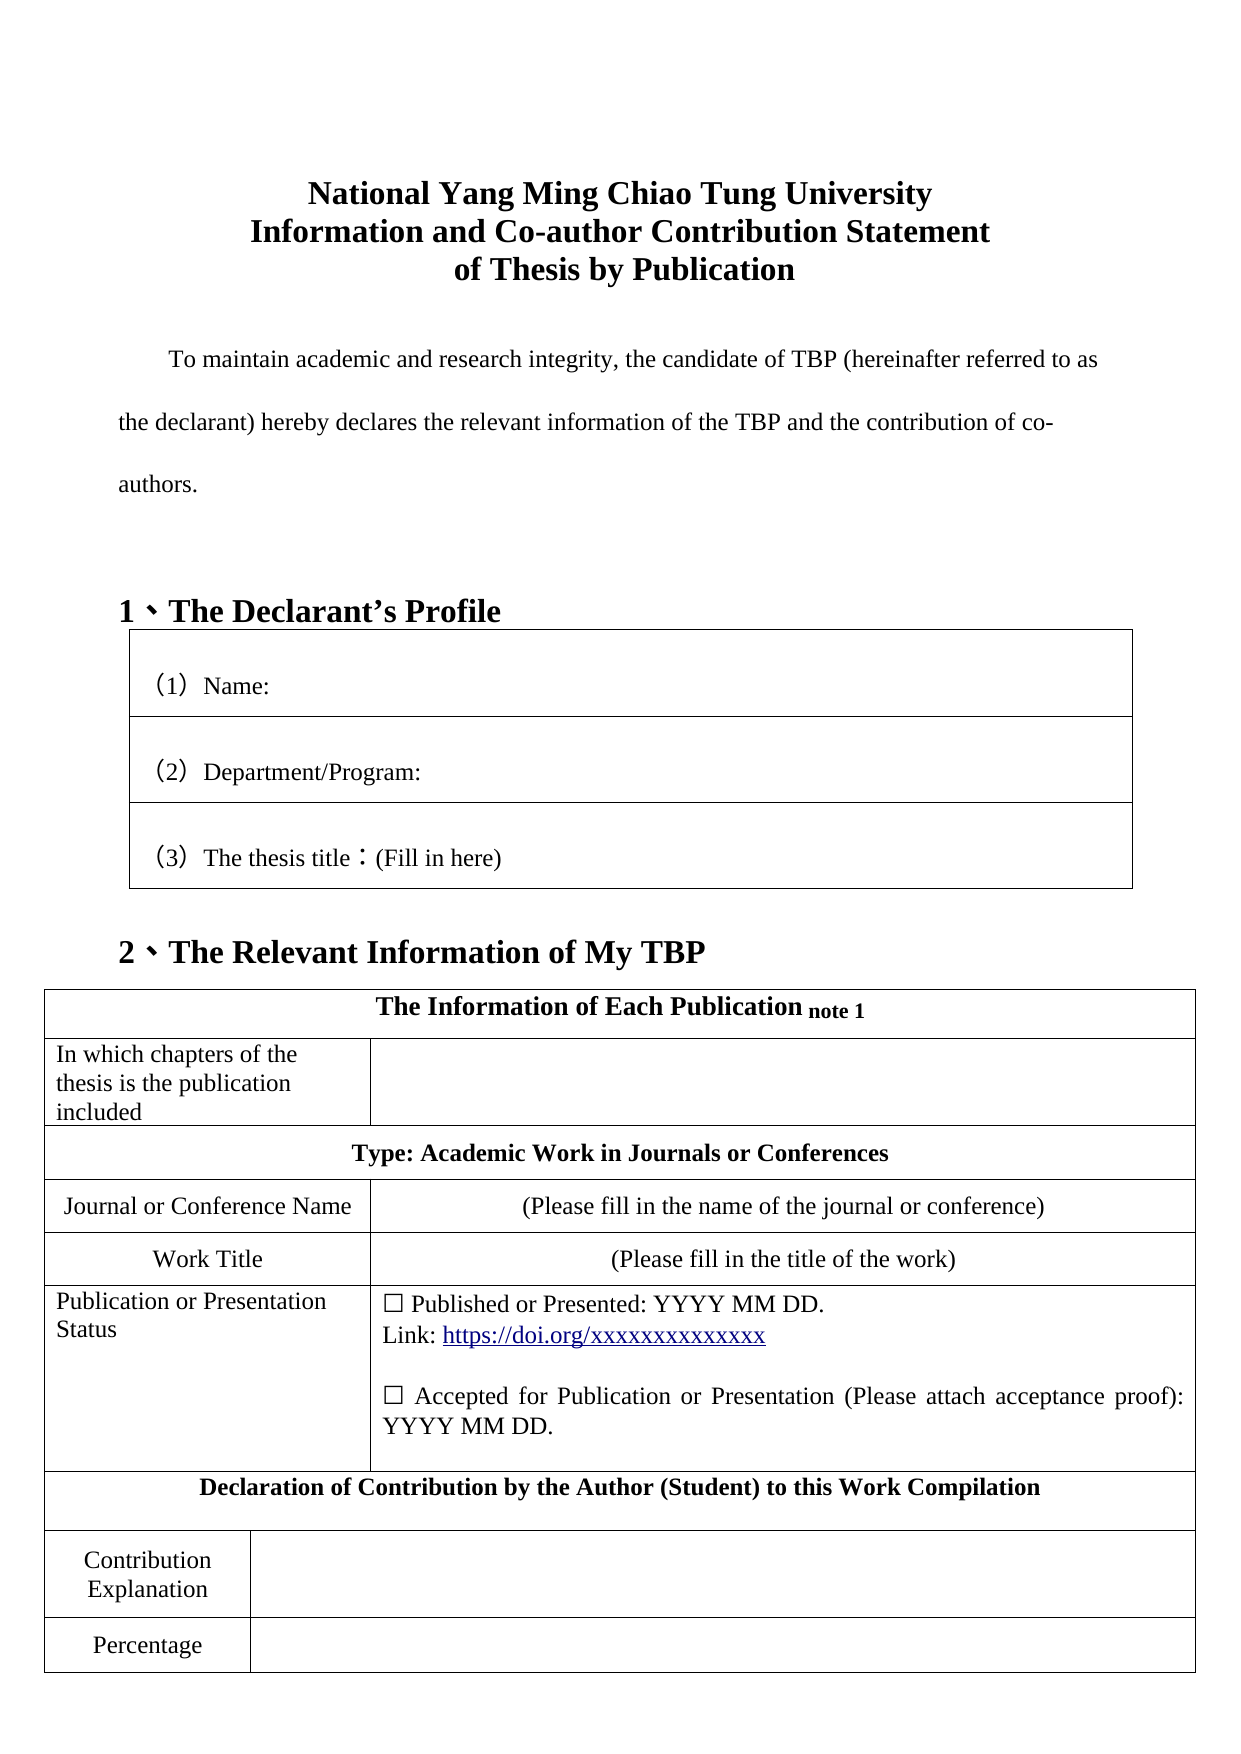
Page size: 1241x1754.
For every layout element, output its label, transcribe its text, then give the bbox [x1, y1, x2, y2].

table_cell Publication or Presentation Status [45, 1286, 370, 1471]
table_cell （2）Department/Program: [130, 717, 1132, 802]
table_header （1）Name: [130, 630, 1132, 716]
table_cell Type: Academic Work in Journals or Conferences [45, 1126, 1195, 1178]
table_cell Percentage [45, 1618, 250, 1672]
table_cell Work Title [45, 1233, 370, 1285]
text National Yang Ming Chiao Tung University Information and Co-author Contribution Statement [118, 173, 1122, 250]
table_header The Information of Each Publication note 1 [45, 990, 1195, 1038]
table_cell [371, 1039, 1195, 1125]
table_cell [251, 1618, 1195, 1672]
table_cell [251, 1531, 1195, 1617]
table_cell (Please fill in the name of the journal or conference) [371, 1180, 1195, 1232]
table_cell Journal or Conference Name [45, 1180, 370, 1232]
text of Thesis by Publication [118, 250, 1122, 317]
table_cell Declaration of Contribution by the Author (Student) to this Work Compilation [45, 1472, 1195, 1530]
table_cell （3）The thesis title：(Fill in here) [130, 803, 1132, 888]
table_cell (Please fill in the title of the work) [371, 1233, 1195, 1285]
table_cell In which chapters of the thesis is the publication included [45, 1039, 370, 1125]
table_cell ☐ Published or Presented: YYYY MM DD. Link: https://doi.org/xxxxxxxxxxxxxx ☐ Accepted for Publication or Presentation (Please attach acceptance proof): YYYY MM DD. [371, 1286, 1195, 1471]
table_cell Contribution Explanation [45, 1531, 250, 1617]
text To maintain academic and research integrity, the candidate of TBP (hereinafter referred to as the declarant) hereby declares the relevant information of the TBP and the contribution of co-authors. 1、The Declarant’s Profile [118, 317, 1122, 629]
text 2、The Relevant Information of My TBP [118, 908, 1122, 970]
